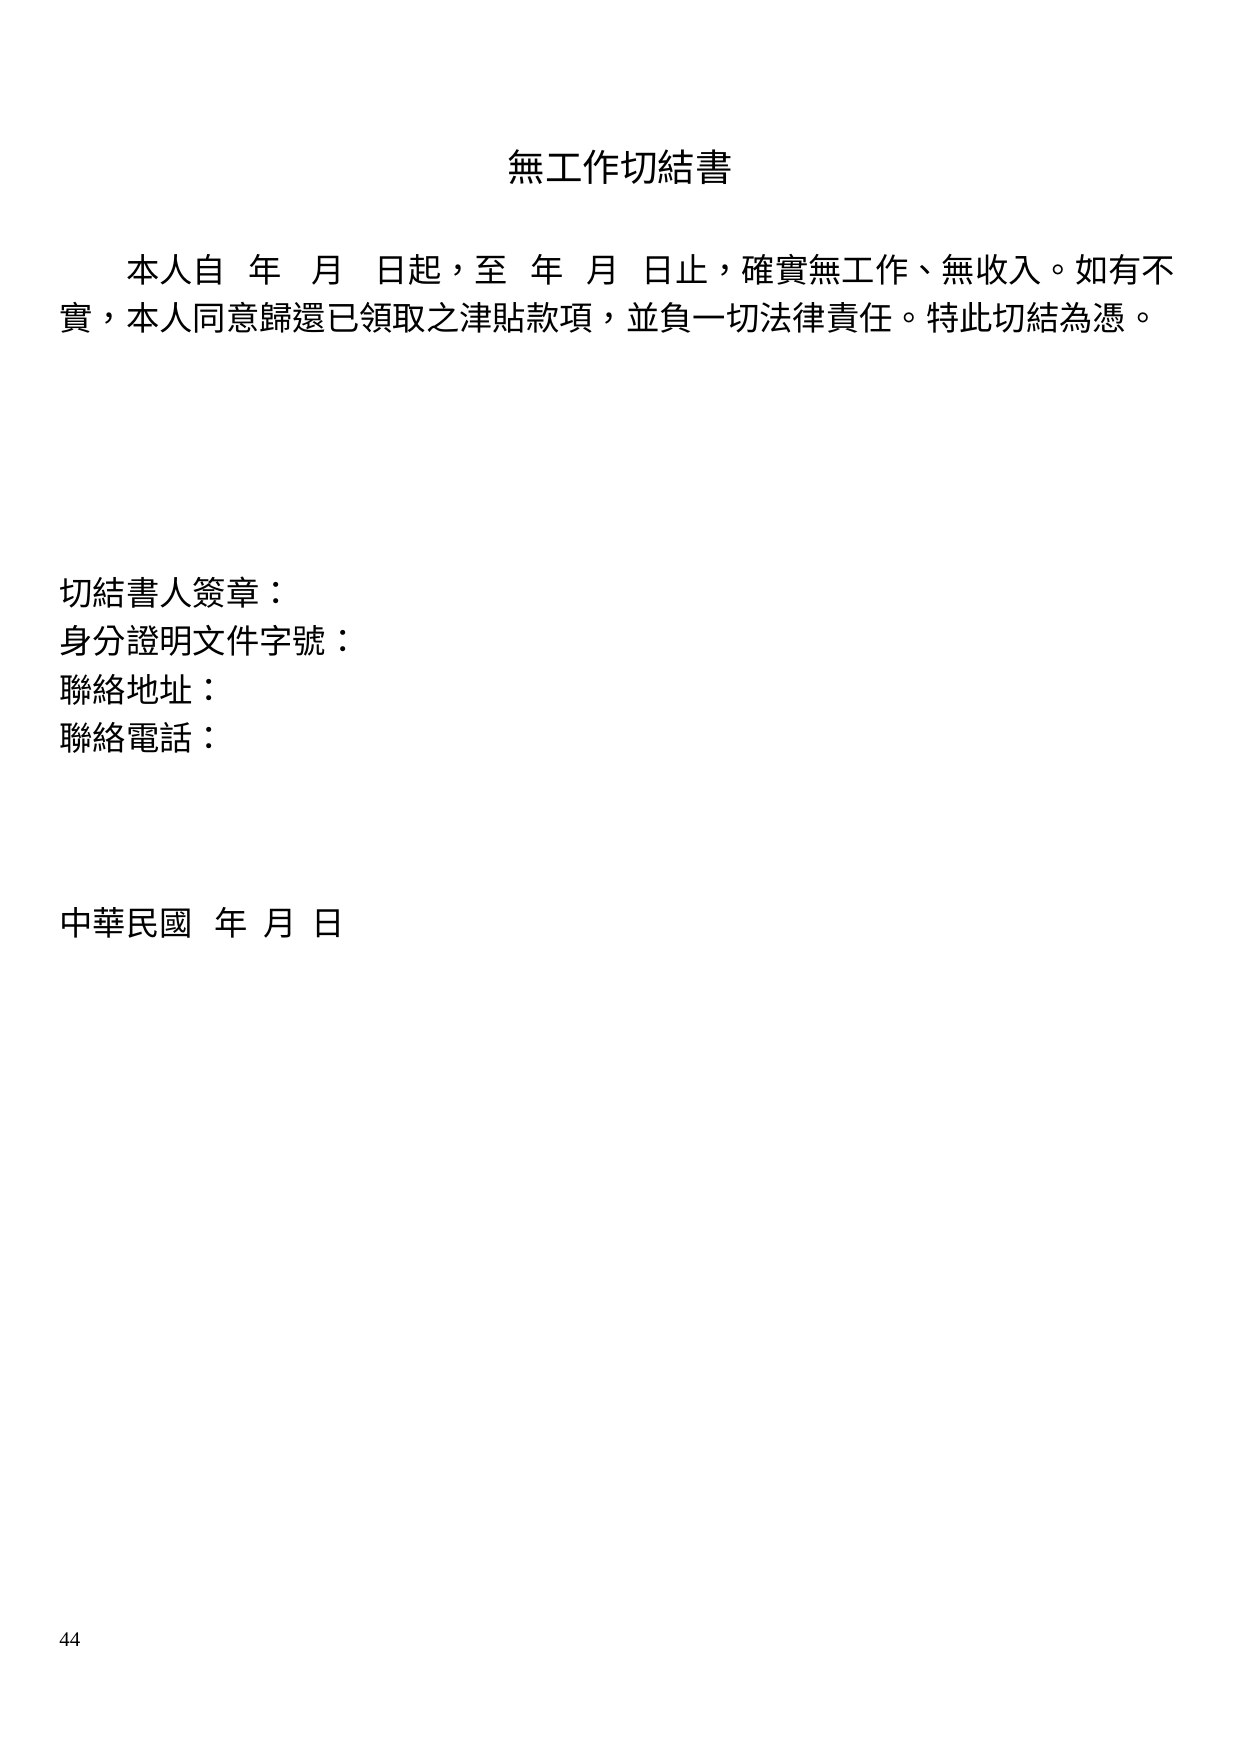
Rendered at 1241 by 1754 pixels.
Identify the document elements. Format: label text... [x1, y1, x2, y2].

text 無工作切結書 [59, 138, 1181, 192]
text 本人自 年 月 日起，至 年 月 日止，確實無工作、無收入。如有不實，本人同意歸還已領取之津貼款項，並負一切法律責任。特此切結為憑。 [59, 243, 1181, 340]
text 聯絡電話： [59, 712, 1181, 760]
text 身分證明文件字號： [59, 615, 1181, 663]
text 中華民國 年 月 日 [59, 896, 1181, 944]
text 聯絡地址： [59, 663, 1181, 712]
text 切結書人簽章： [59, 567, 1181, 615]
